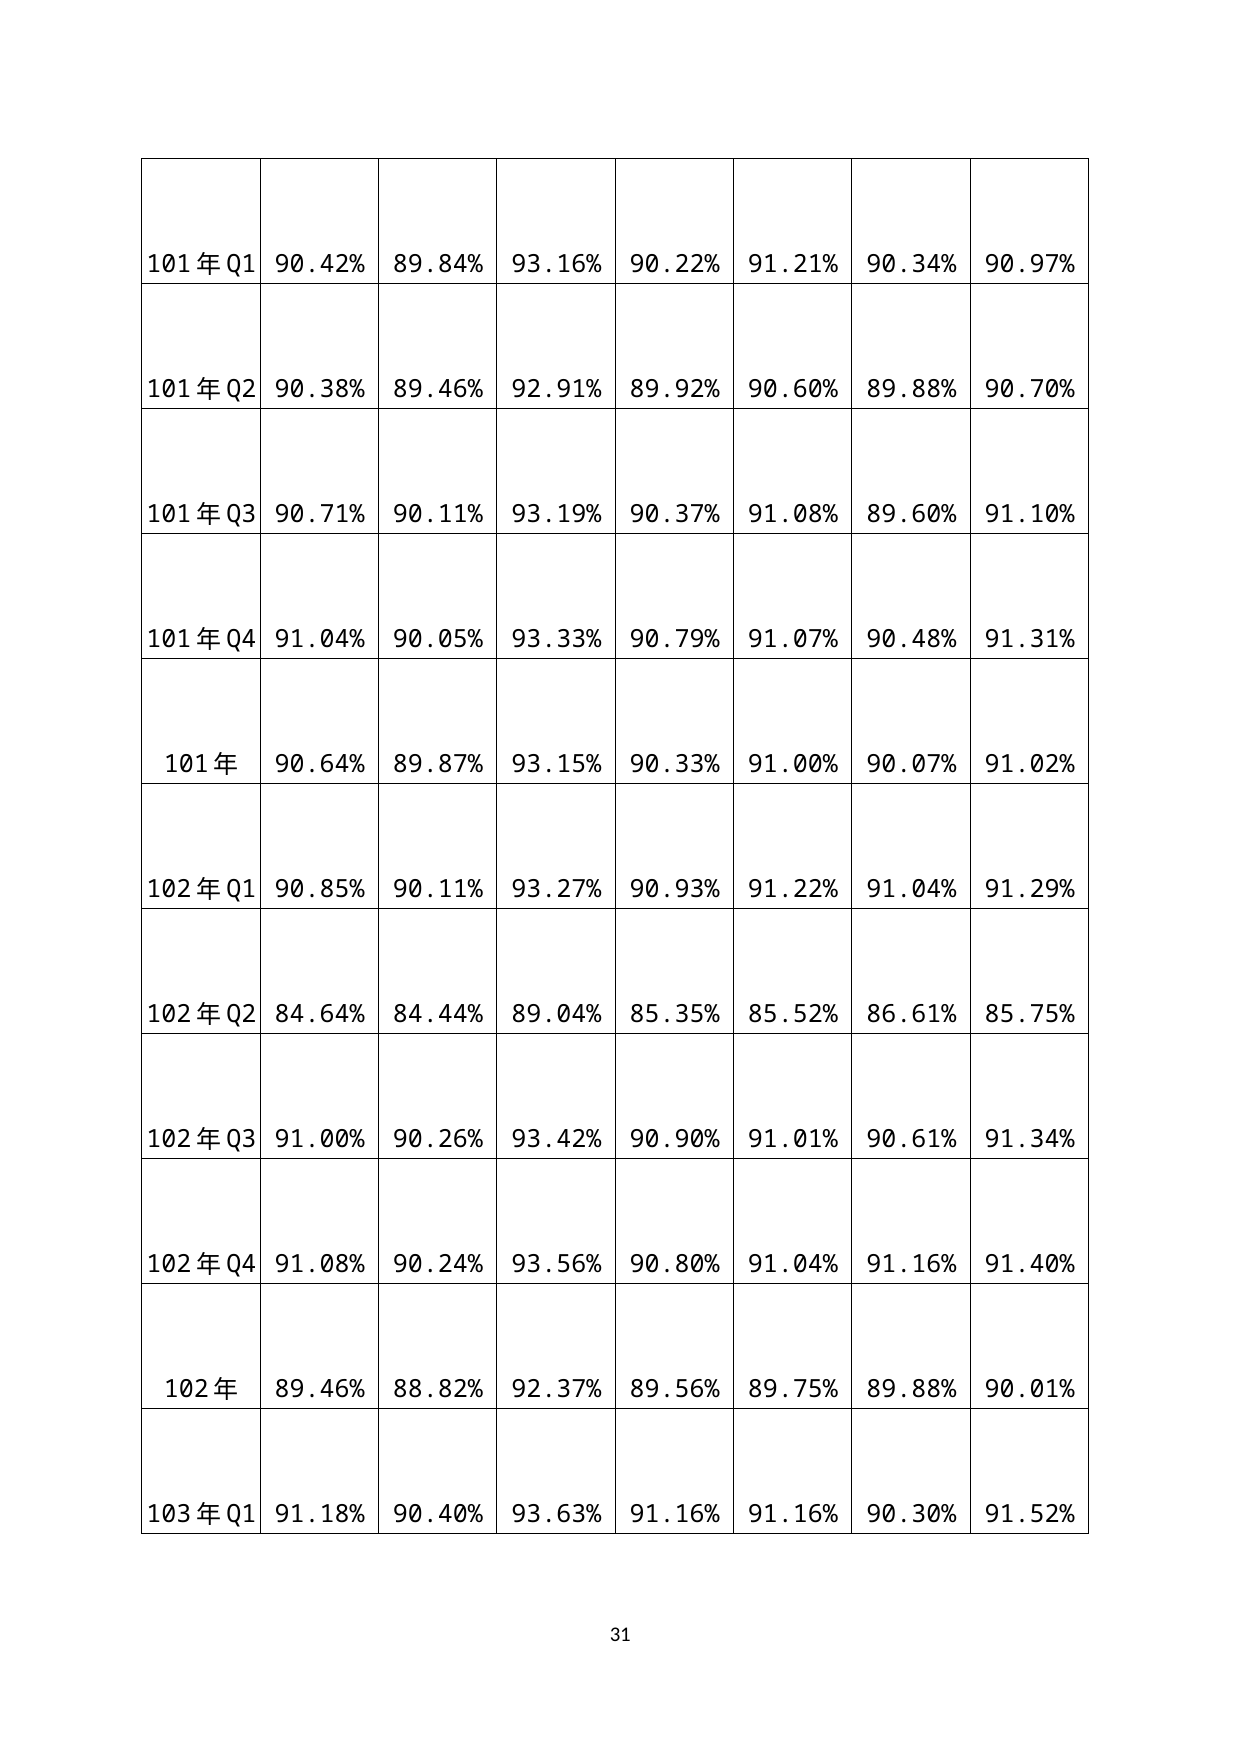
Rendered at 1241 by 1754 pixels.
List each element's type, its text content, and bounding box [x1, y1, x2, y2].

table_cell 86.61% [852, 909, 970, 1033]
table_cell 91.04% [261, 534, 378, 658]
table_cell 91.02% [971, 659, 1088, 783]
table_cell 93.27% [497, 784, 615, 908]
table_cell 89.84% [379, 159, 496, 283]
table_cell 91.01% [734, 1034, 851, 1158]
table_cell 101年Q1 [142, 159, 260, 283]
table_cell 90.01% [971, 1284, 1088, 1408]
table_cell 90.60% [734, 284, 851, 408]
table_cell 88.82% [379, 1284, 496, 1408]
table_cell 101年 [142, 659, 260, 783]
table_cell 91.16% [616, 1409, 733, 1533]
table_cell 91.00% [261, 1034, 378, 1158]
table_cell 102年Q4 [142, 1159, 260, 1283]
table_cell 91.18% [261, 1409, 378, 1533]
table_cell 85.35% [616, 909, 733, 1033]
table_cell 90.26% [379, 1034, 496, 1158]
table_cell 89.88% [852, 284, 970, 408]
table_cell 90.33% [616, 659, 733, 783]
table_cell 90.90% [616, 1034, 733, 1158]
table_cell 90.93% [616, 784, 733, 908]
table_cell 90.79% [616, 534, 733, 658]
table_cell 90.11% [379, 784, 496, 908]
table_cell 90.97% [971, 159, 1088, 283]
table_cell 90.85% [261, 784, 378, 908]
table_cell 90.24% [379, 1159, 496, 1283]
table_cell 101年Q4 [142, 534, 260, 658]
table_cell 90.22% [616, 159, 733, 283]
table_cell 91.34% [971, 1034, 1088, 1158]
table_cell 89.87% [379, 659, 496, 783]
table_cell 93.33% [497, 534, 615, 658]
table_cell 103年Q1 [142, 1409, 260, 1533]
table_cell 91.52% [971, 1409, 1088, 1533]
table_cell 93.15% [497, 659, 615, 783]
table_cell 91.07% [734, 534, 851, 658]
table_cell 93.56% [497, 1159, 615, 1283]
table_cell 93.42% [497, 1034, 615, 1158]
table_cell 101年Q3 [142, 409, 260, 533]
table_cell 90.80% [616, 1159, 733, 1283]
table_cell 91.31% [971, 534, 1088, 658]
table_cell 91.00% [734, 659, 851, 783]
table_cell 91.16% [734, 1409, 851, 1533]
table_cell 91.40% [971, 1159, 1088, 1283]
table_cell 102年Q2 [142, 909, 260, 1033]
table_cell 91.21% [734, 159, 851, 283]
table_cell 90.48% [852, 534, 970, 658]
table_cell 93.19% [497, 409, 615, 533]
table_cell 91.04% [852, 784, 970, 908]
table_cell 91.22% [734, 784, 851, 908]
table_cell 90.37% [616, 409, 733, 533]
table_cell 90.05% [379, 534, 496, 658]
table_cell 90.34% [852, 159, 970, 283]
table_cell 93.16% [497, 159, 615, 283]
table_cell 93.63% [497, 1409, 615, 1533]
table_cell 89.88% [852, 1284, 970, 1408]
table_cell 85.75% [971, 909, 1088, 1033]
table_cell 89.92% [616, 284, 733, 408]
table_cell 90.70% [971, 284, 1088, 408]
table_cell 91.08% [261, 1159, 378, 1283]
table_cell 89.60% [852, 409, 970, 533]
table_cell 91.04% [734, 1159, 851, 1283]
table_cell 90.64% [261, 659, 378, 783]
table_cell 89.46% [261, 1284, 378, 1408]
table_cell 91.08% [734, 409, 851, 533]
table_cell 90.42% [261, 159, 378, 283]
table_cell 85.52% [734, 909, 851, 1033]
table_cell 90.40% [379, 1409, 496, 1533]
table_cell 89.46% [379, 284, 496, 408]
table_cell 89.56% [616, 1284, 733, 1408]
table_cell 89.04% [497, 909, 615, 1033]
table_cell 90.07% [852, 659, 970, 783]
table_cell 102年 [142, 1284, 260, 1408]
table_cell 84.64% [261, 909, 378, 1033]
table_cell 102年Q1 [142, 784, 260, 908]
table_cell 92.37% [497, 1284, 615, 1408]
table_cell 90.38% [261, 284, 378, 408]
table_cell 101年Q2 [142, 284, 260, 408]
table_cell 84.44% [379, 909, 496, 1033]
table_cell 90.71% [261, 409, 378, 533]
table_cell 89.75% [734, 1284, 851, 1408]
table_cell 90.30% [852, 1409, 970, 1533]
table_cell 91.29% [971, 784, 1088, 908]
table_cell 90.11% [379, 409, 496, 533]
table_cell 102年Q3 [142, 1034, 260, 1158]
table_cell 92.91% [497, 284, 615, 408]
table_cell 90.61% [852, 1034, 970, 1158]
table_cell 91.16% [852, 1159, 970, 1283]
table_cell 91.10% [971, 409, 1088, 533]
